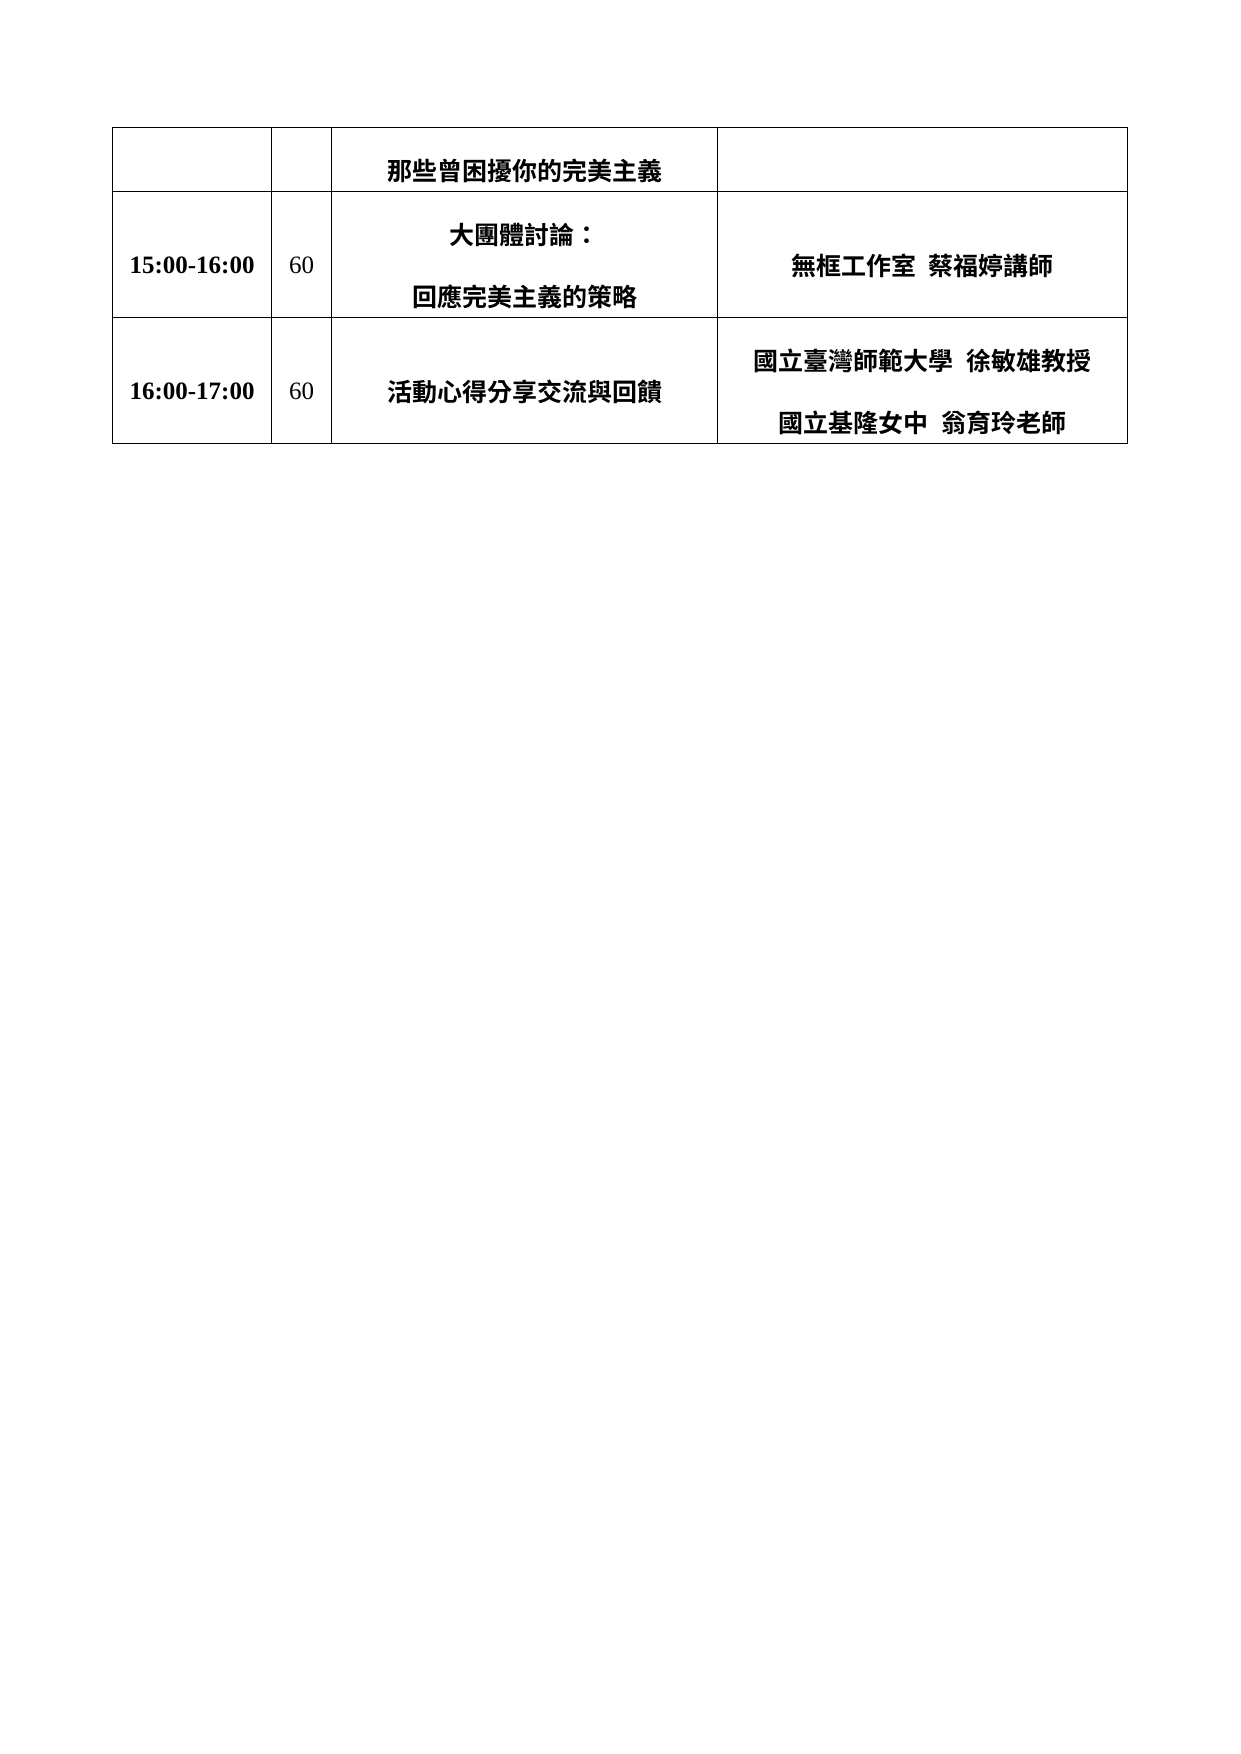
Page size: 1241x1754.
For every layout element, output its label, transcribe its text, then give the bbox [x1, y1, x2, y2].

table_cell 60 [272, 192, 331, 317]
table_cell 無框工作室 蔡福婷講師 [718, 192, 1127, 317]
table_cell [272, 128, 331, 191]
table_cell 大團體討論： 回應完美主義的策略 [332, 192, 717, 317]
table_cell 活動心得分享交流與回饋 [332, 318, 717, 443]
table_cell [718, 128, 1127, 191]
table_cell 15:00-16:00 [113, 192, 271, 317]
table_cell 那些曾困擾你的完美主義 [332, 128, 717, 191]
table_cell [113, 128, 271, 191]
table_cell 16:00-17:00 [113, 318, 271, 443]
table_cell 國立臺灣師範大學 徐敏雄教授 國立基隆女中 翁育玲老師 [718, 318, 1127, 443]
table_cell 60 [272, 318, 331, 443]
